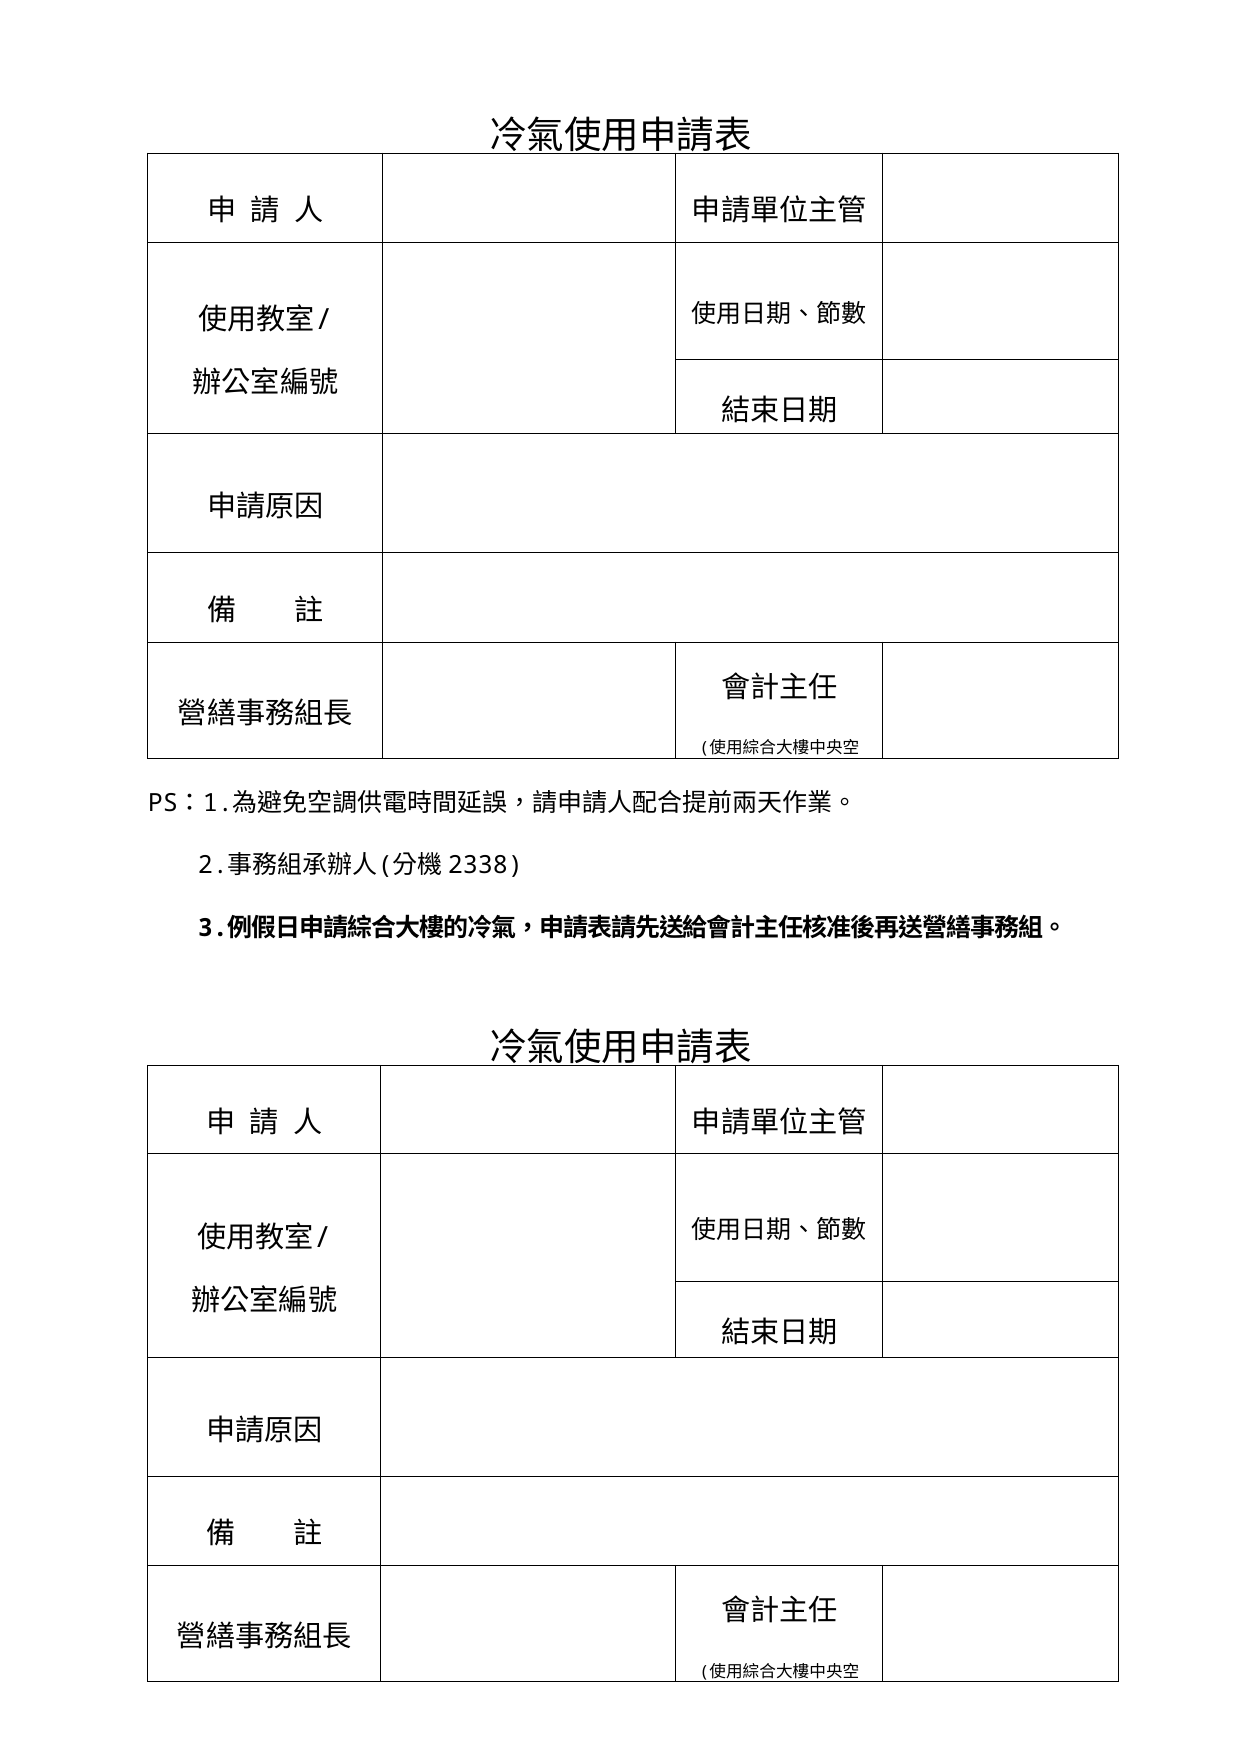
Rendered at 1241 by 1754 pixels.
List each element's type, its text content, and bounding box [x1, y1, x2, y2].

table_cell 備 註 [148, 1477, 380, 1565]
table_cell [883, 1154, 1118, 1281]
table_cell [383, 643, 675, 757]
table_cell [381, 1477, 1118, 1565]
table_cell 營繕事務組長 [148, 1566, 380, 1681]
table_cell 使用教室/ 辦公室編號 [148, 243, 382, 433]
table_cell [883, 1566, 1118, 1681]
table_cell 結束日期 [676, 360, 882, 433]
table_header 申請單位主管 [676, 154, 882, 242]
text PS：1.為避免空調供電時間延誤，請申請人配合提前兩天作業。 [148, 759, 1092, 821]
table_cell 備 註 [148, 553, 382, 642]
table_cell 使用日期、節數 [676, 1154, 882, 1281]
table_cell [383, 553, 1118, 642]
text 3.例假日申請綜合大樓的冷氣，申請表請先送給會計主任核准後再送營繕事務組。 [148, 883, 1092, 946]
table_cell [883, 360, 1118, 433]
table_cell [381, 1566, 675, 1681]
table_header [883, 1066, 1118, 1153]
table_cell [381, 1358, 1118, 1476]
table_cell [883, 243, 1118, 359]
table_cell [383, 243, 675, 433]
table_header [883, 154, 1118, 242]
table_cell 使用日期、節數 [676, 243, 882, 359]
text 冷氣使用申請表 [148, 90, 1092, 153]
text 冷氣使用申請表 [148, 1002, 1092, 1065]
table_cell [381, 1154, 675, 1357]
table_header 申請單位主管 [676, 1066, 882, 1153]
text 2.事務組承辦人(分機2338) [148, 821, 1092, 883]
table_header 申 請 人 [148, 154, 382, 242]
table_cell [883, 643, 1118, 757]
table_header 申 請 人 [148, 1066, 380, 1153]
table_cell [883, 1282, 1118, 1357]
table_cell 申請原因 [148, 1358, 380, 1476]
table_cell 會計主任 (使用綜合大樓中央空調) [676, 1566, 882, 1681]
table_cell 會計主任 (使用綜合大樓中央空調) [676, 643, 882, 757]
table_header [381, 1066, 675, 1153]
table_cell 結束日期 [676, 1282, 882, 1357]
table_cell 申請原因 [148, 434, 382, 552]
table_cell 營繕事務組長 [148, 643, 382, 757]
table_cell [383, 434, 1118, 552]
table_cell 使用教室/ 辦公室編號 [148, 1154, 380, 1357]
table_header [383, 154, 675, 242]
